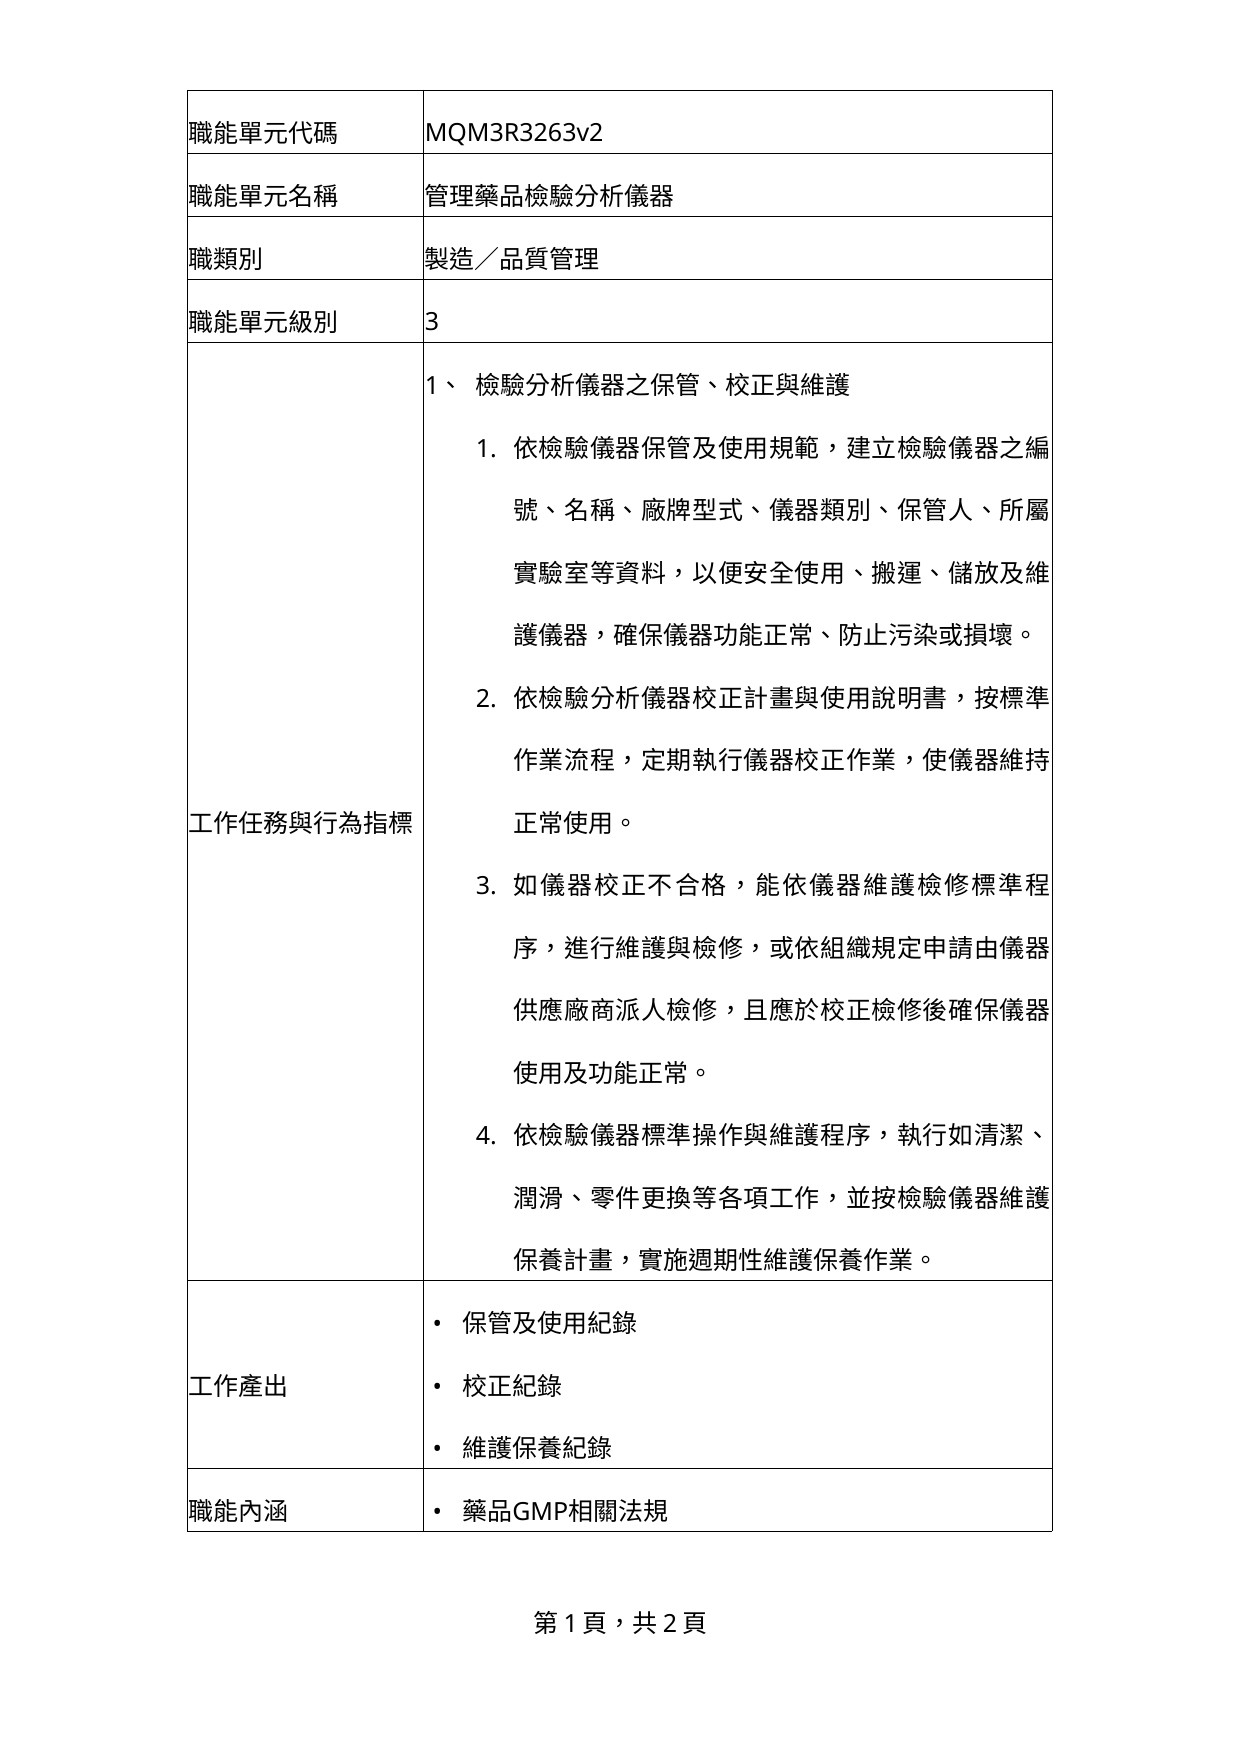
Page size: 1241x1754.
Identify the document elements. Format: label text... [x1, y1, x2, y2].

table_cell 工作產出 [188, 1281, 423, 1468]
table_cell 製造／品質管理 [424, 217, 1052, 278]
table_cell 職能單元級別 [188, 280, 423, 342]
table_cell 職能內涵 [188, 1469, 423, 1531]
table_cell 保管及使用紀錄 校正紀錄 維護保養紀錄 [424, 1281, 1052, 1468]
table_header 職能單元代碼 [188, 91, 423, 152]
table_cell 檢驗分析儀器之保管、校正與維護 依檢驗儀器保管及使用規範，建立檢驗儀器之編號、名稱、廠牌型式、儀器類別、保管人、所屬實驗室等資料，以便安全使用、搬運、儲放及維護儀器，確保儀器功能正常、防止污染或損壞。 依檢驗分析儀器校正計畫與使用說明書，按標準作業流程，定期執行儀器校正作業，使儀器維持正常使用。 如儀器校正不合格，能依儀器維護檢修標準程序，進行維護與檢修，或依組織規定申請由儀器供應廠商派人檢修，且應於校正檢修後確保儀器使用及功能正常。 依檢驗儀器標準操作與維護程序，執行如清潔、潤滑、零件更換等各項工作，並按檢驗儀器維護保養計畫，實施週期性維護保養作業。 [424, 343, 1052, 1279]
table_cell 藥品GMP相關法規 儀器設備管理及使用規範 檢驗儀器安全使用知識 實驗室或檢驗室管理 文件與檔案紀錄管理 風險管理概要 製藥品質管理及系統 職業安全衛生相關規範 [424, 1469, 1052, 1531]
table_cell 管理藥品檢驗分析儀器 [424, 154, 1052, 216]
table_cell 職能單元名稱 [188, 154, 423, 216]
table_cell 工作任務與行為指標 [188, 343, 423, 1279]
table_header MQM3R3263v2 [424, 91, 1052, 152]
table_cell 3 [424, 280, 1052, 342]
table_cell 職類別 [188, 217, 423, 278]
